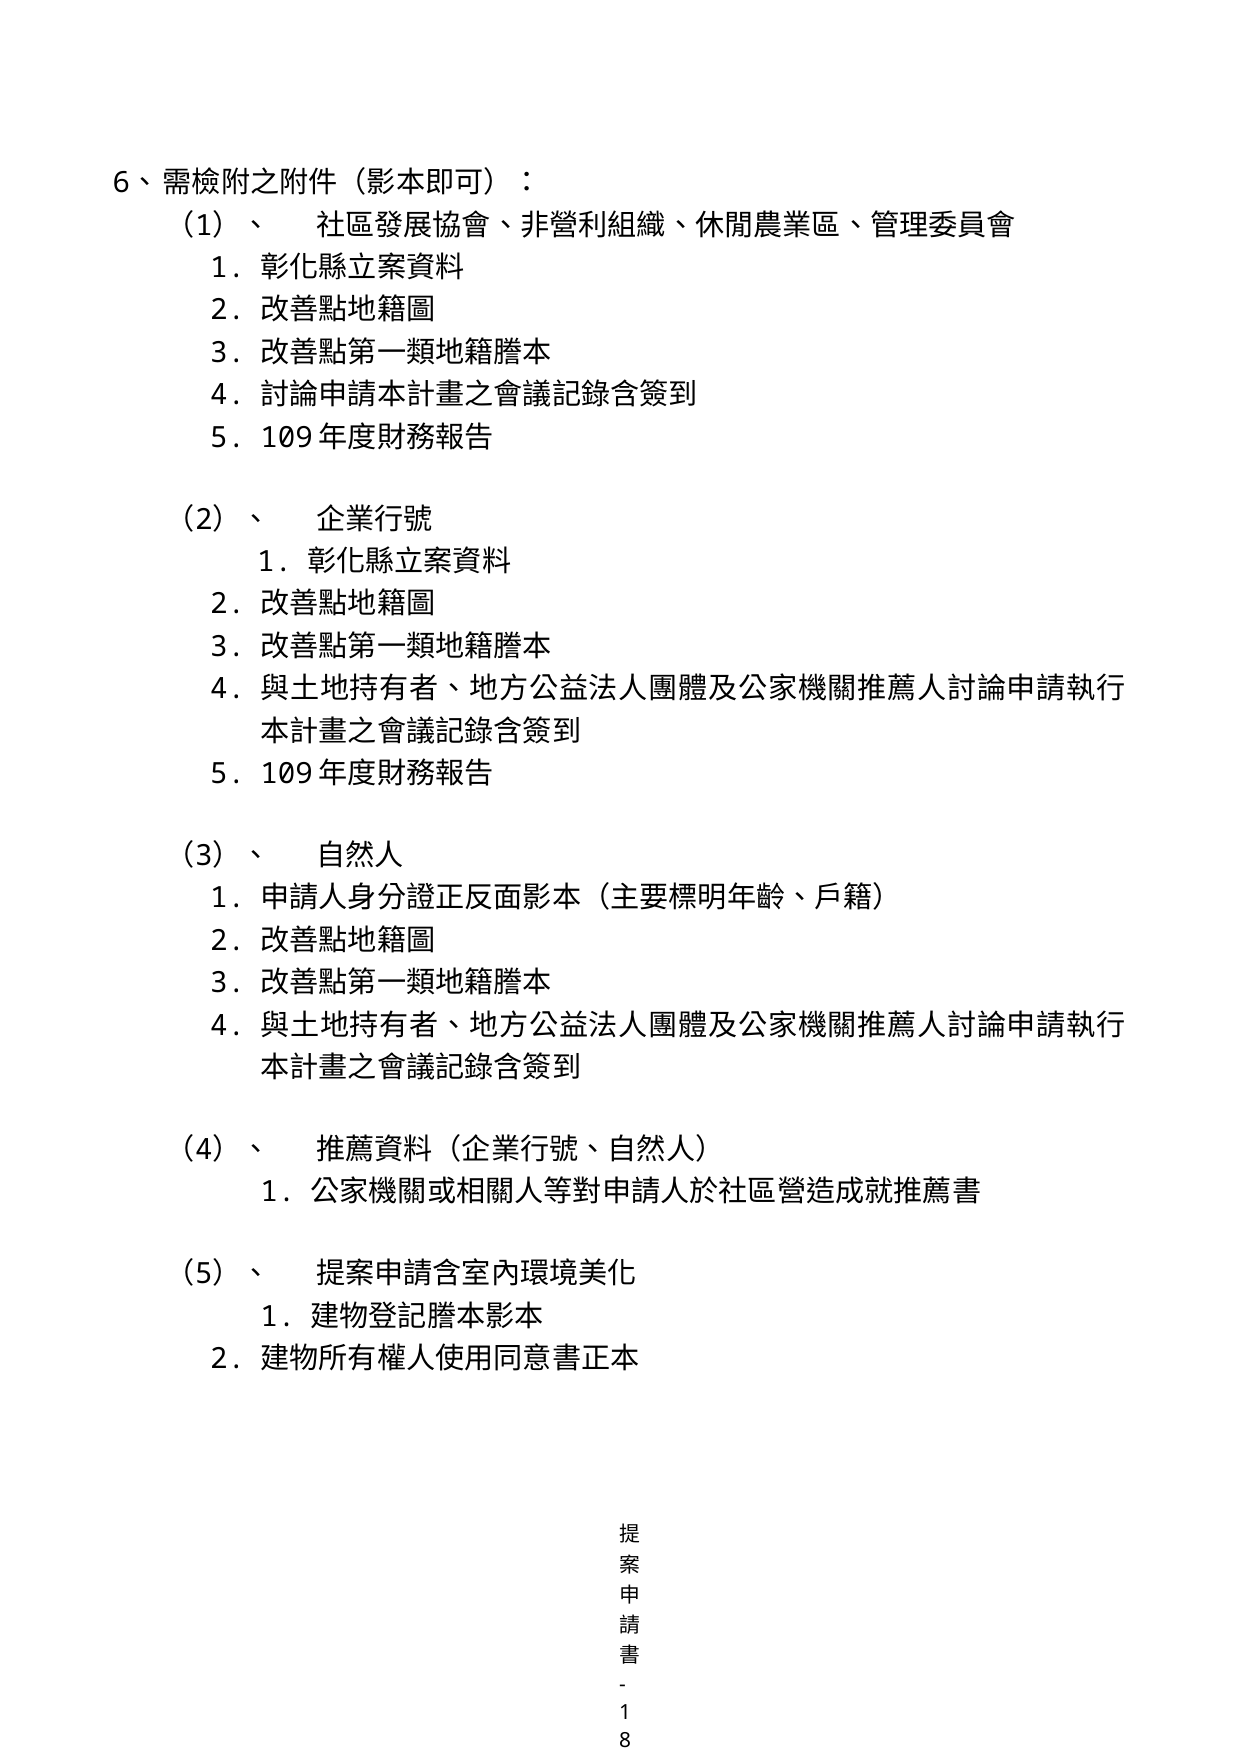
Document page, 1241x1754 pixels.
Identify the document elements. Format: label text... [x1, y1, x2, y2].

list 改善點地籍圖 [210, 580, 1128, 622]
list 改善點第一類地籍謄本 [210, 959, 1128, 1001]
list 改善點第一類地籍謄本 [210, 622, 1128, 665]
list 建物所有權人使用同意書正本 [210, 1335, 1128, 1377]
list 申請人身分證正反面影本（主要標明年齡、戶籍） [210, 874, 1128, 916]
list 109年度財務報告 [210, 413, 1128, 456]
list 彰化縣立案資料 [210, 243, 1128, 286]
list 改善點第一類地籍謄本 [210, 328, 1128, 371]
list 公家機關或相關人等對申請人於社區營造成就推薦書 [260, 1168, 1128, 1210]
list 改善點地籍圖 [210, 286, 1128, 328]
list 討論申請本計畫之會議記錄含簽到 [210, 371, 1128, 413]
list 企業行號 [166, 495, 1128, 538]
list 自然人 [166, 832, 1128, 874]
list 社區發展協會、非營利組織、休閒農業區、管理委員會 [166, 201, 1128, 243]
list 需檢附之附件（影本即可）： [112, 159, 1128, 201]
list 建物登記謄本影本 [260, 1292, 1128, 1335]
list 改善點地籍圖 [210, 916, 1128, 959]
list 與土地持有者、地方公益法人團體及公家機關推薦人討論申請執行本計畫之會議記錄含簽到 [210, 1001, 1128, 1086]
list 彰化縣立案資料 [257, 538, 1128, 580]
list 提案申請含室內環境美化 [166, 1250, 1128, 1292]
list 109年度財務報告 [210, 749, 1128, 792]
list 推薦資料（企業行號、自然人） [166, 1126, 1128, 1168]
list 與土地持有者、地方公益法人團體及公家機關推薦人討論申請執行本計畫之會議記錄含簽到 [210, 665, 1128, 749]
